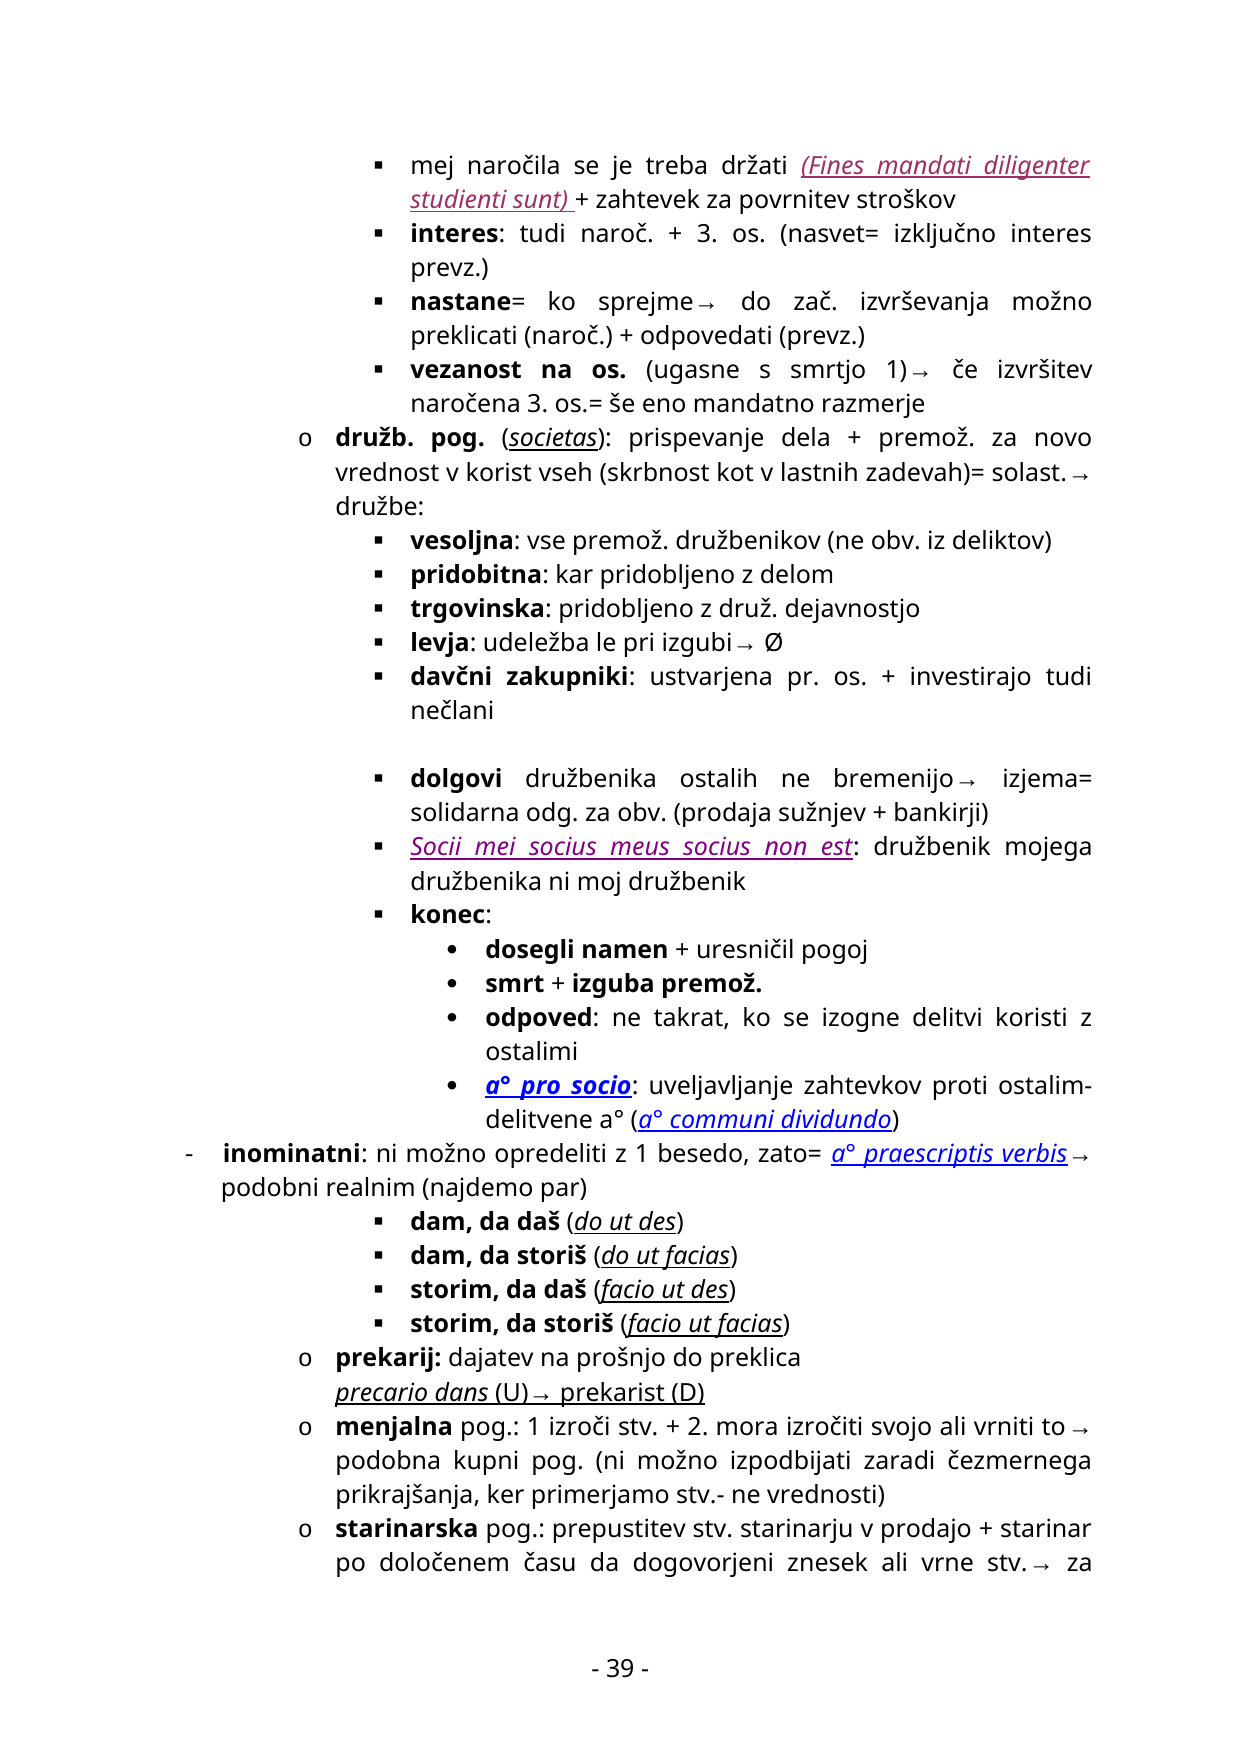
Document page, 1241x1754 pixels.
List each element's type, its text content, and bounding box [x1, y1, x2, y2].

list storim, da storiš (facio ut facias) [373, 1306, 1093, 1340]
list storim, da daš (facio ut des) [373, 1272, 1093, 1306]
list trgovinska: pridobljeno z druž. dejavnostjo [373, 591, 1093, 625]
list smrt + izguba premož. [448, 965, 1093, 999]
list dam, da daš (do ut des) [373, 1204, 1093, 1238]
list dam, da storiš (do ut facias) [373, 1238, 1093, 1272]
list menjalna pog.: 1 izroči stv. + 2. mora izročiti svojo ali vrniti to→ podobna kupni pog. (ni možno izpodbijati zaradi čezmernega prikrajšanja, ker primerjamo stv.- ne vrednosti) [298, 1408, 1093, 1511]
list dolgovi družbenika ostalih ne bremenijo→ izjema= solidarna odg. za obv. (prodaja sužnjev + bankirji) [373, 761, 1093, 829]
list konec: [373, 897, 1093, 931]
list vesoljna: vse premož. družbenikov (ne obv. iz deliktov) [373, 522, 1093, 557]
list interes: tudi naroč. + 3. os. (nasvet= izključno interes prevz.) [373, 216, 1093, 284]
list odpoved: ne takrat, ko se izogne delitvi koristi z ostalimi [448, 999, 1093, 1067]
list dosegli namen + uresničil pogoj [448, 931, 1093, 965]
list vezanost na os. (ugasne s smrtjo 1)→ če izvršitev naročena 3. os.= še eno mandatno razmerje [373, 352, 1093, 420]
list levja: udeležba le pri izgubi→ Ø [373, 625, 1093, 659]
list prekarij: dajatev na prošnjo do preklica [298, 1340, 1093, 1374]
text precario dans (U)→ prekarist (D) [335, 1374, 1093, 1408]
list Socii mei socius meus socius non est: družbenik mojega družbenika ni moj družbenik [373, 829, 1093, 897]
list starinarska pog.: prepustitev stv. starinarju v prodajo + starinar po določenem času da dogovorjeni znesek ali vrne stv.→ za [298, 1511, 1093, 1579]
list davčni zakupniki: ustvarjena pr. os. + investirajo tudi nečlani [373, 659, 1093, 727]
list mej naročila se je treba držati (Fines mandati diligenter studienti sunt) + zahtevek za povrnitev stroškov [373, 148, 1093, 216]
list pridobitna: kar pridobljeno z delom [373, 557, 1093, 591]
list inominatni: ni možno opredeliti z 1 besedo, zato= a° praescriptis verbis→ podobni realnim (najdemo par) [185, 1136, 1093, 1204]
list nastane= ko sprejme→ do zač. izvrševanja možno preklicati (naroč.) + odpovedati (prevz.) [373, 284, 1093, 352]
list družb. pog. (societas): prispevanje dela + premož. za novo vrednost v korist vseh (skrbnost kot v lastnih zadevah)= solast.→ družbe: [298, 420, 1093, 522]
list a° pro socio: uveljavljanje zahtevkov proti ostalim- delitvene a° (a° communi dividundo) [448, 1067, 1093, 1136]
